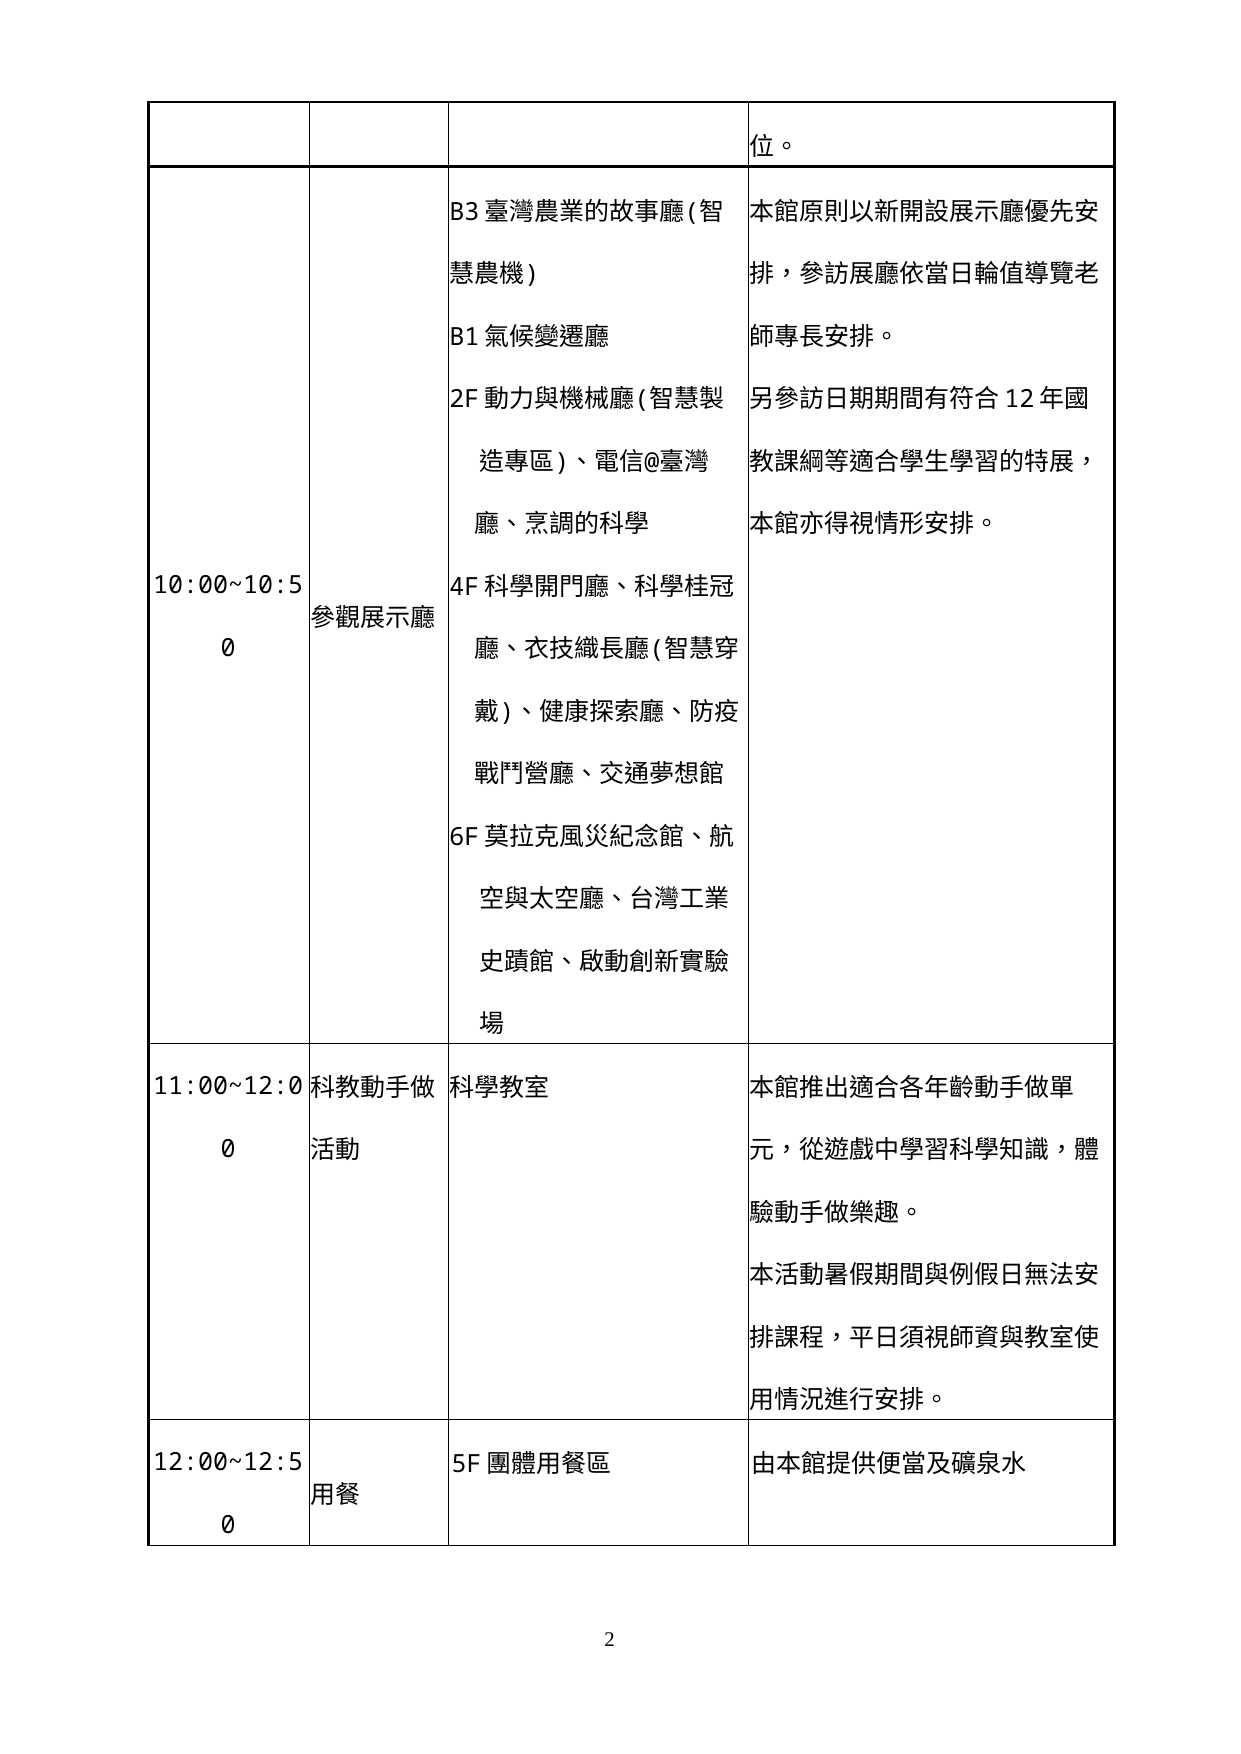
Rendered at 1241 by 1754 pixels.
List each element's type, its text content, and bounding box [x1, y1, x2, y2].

table_cell 科教動手做 活動 [310, 1044, 448, 1418]
table_cell B3臺灣農業的故事廳(智慧農機) B1氣候變遷廳 2F動力與機械廳(智慧製 造專區)、電信@臺灣 廳、烹調的科學 4F科學開門廳、科學桂冠 廳、衣技織長廳(智慧穿 戴)、健康探索廳、防疫 戰鬥營廳、交通夢想館 6F莫拉克風災紀念館、航 空與太空廳、台灣工業 史蹟館、啟動創新實驗 場 [449, 168, 748, 1042]
table_cell 用餐 [310, 1420, 448, 1544]
table_cell 10:00~10:50 [150, 168, 309, 1042]
table_cell [310, 103, 448, 165]
table_cell 本館原則以新開設展示廳優先安排，參訪展廳依當日輪值導覽老師專長安排。 另參訪日期期間有符合12年國教課綱等適合學生學習的特展，本館亦得視情形安排。 [749, 168, 1113, 1042]
table_cell 本館推出適合各年齡動手做單元，從遊戲中學習科學知識，體驗動手做樂趣。 本活動暑假期間與例假日無法安排課程，平日須視師資與教室使用情況進行安排。 [749, 1044, 1113, 1418]
table_cell 參觀展示廳 [310, 168, 448, 1042]
table_cell [449, 103, 748, 165]
table_cell [150, 103, 309, 165]
table_cell 由本館提供便當及礦泉水 [749, 1420, 1113, 1544]
table_cell 5F團體用餐區 [449, 1420, 748, 1544]
table_cell 位。 [749, 103, 1113, 165]
table_cell 科學教室 [449, 1044, 748, 1418]
table_cell 12:00~12:50 [150, 1420, 309, 1544]
table_cell 11:00~12:00 [150, 1044, 309, 1418]
